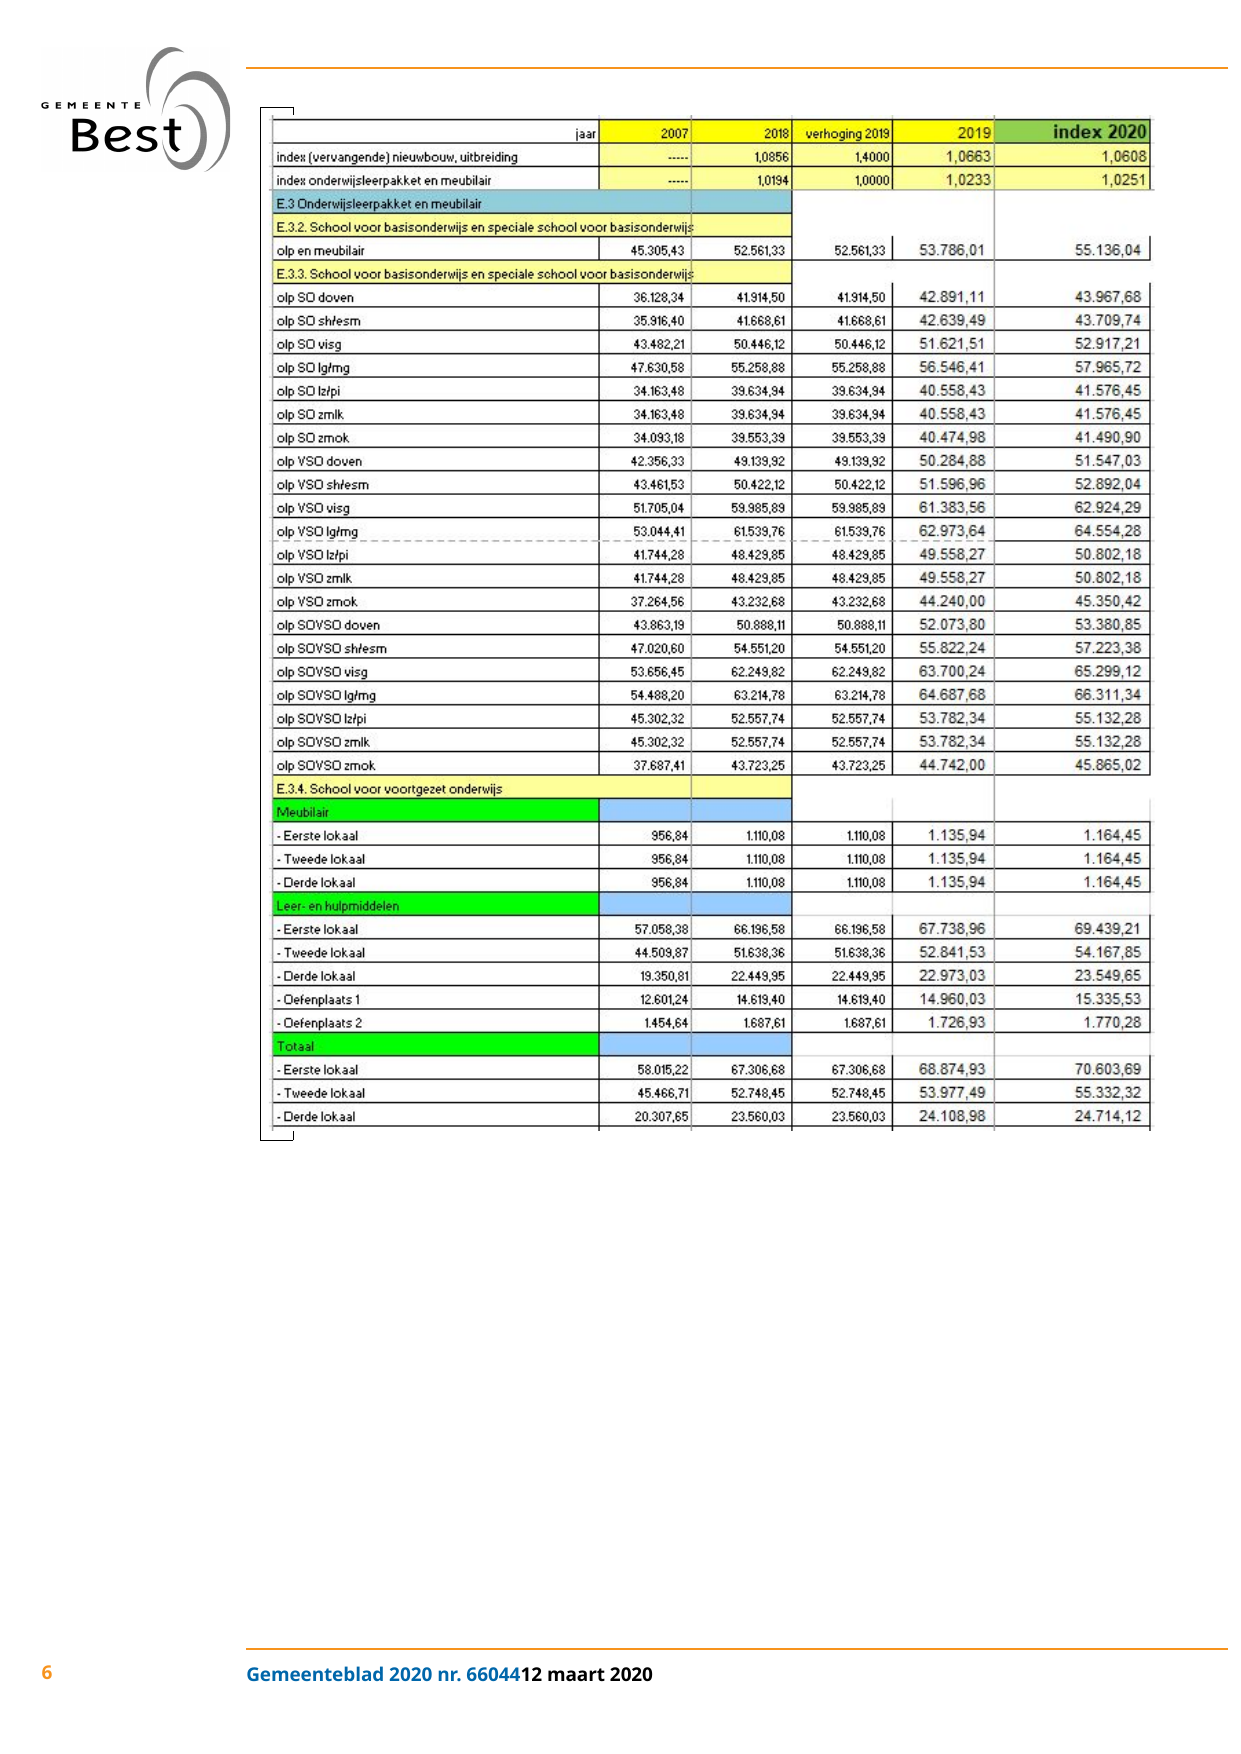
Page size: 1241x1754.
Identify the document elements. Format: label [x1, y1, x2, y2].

picture [41, 47, 231, 172]
picture [268, 115, 1155, 1131]
